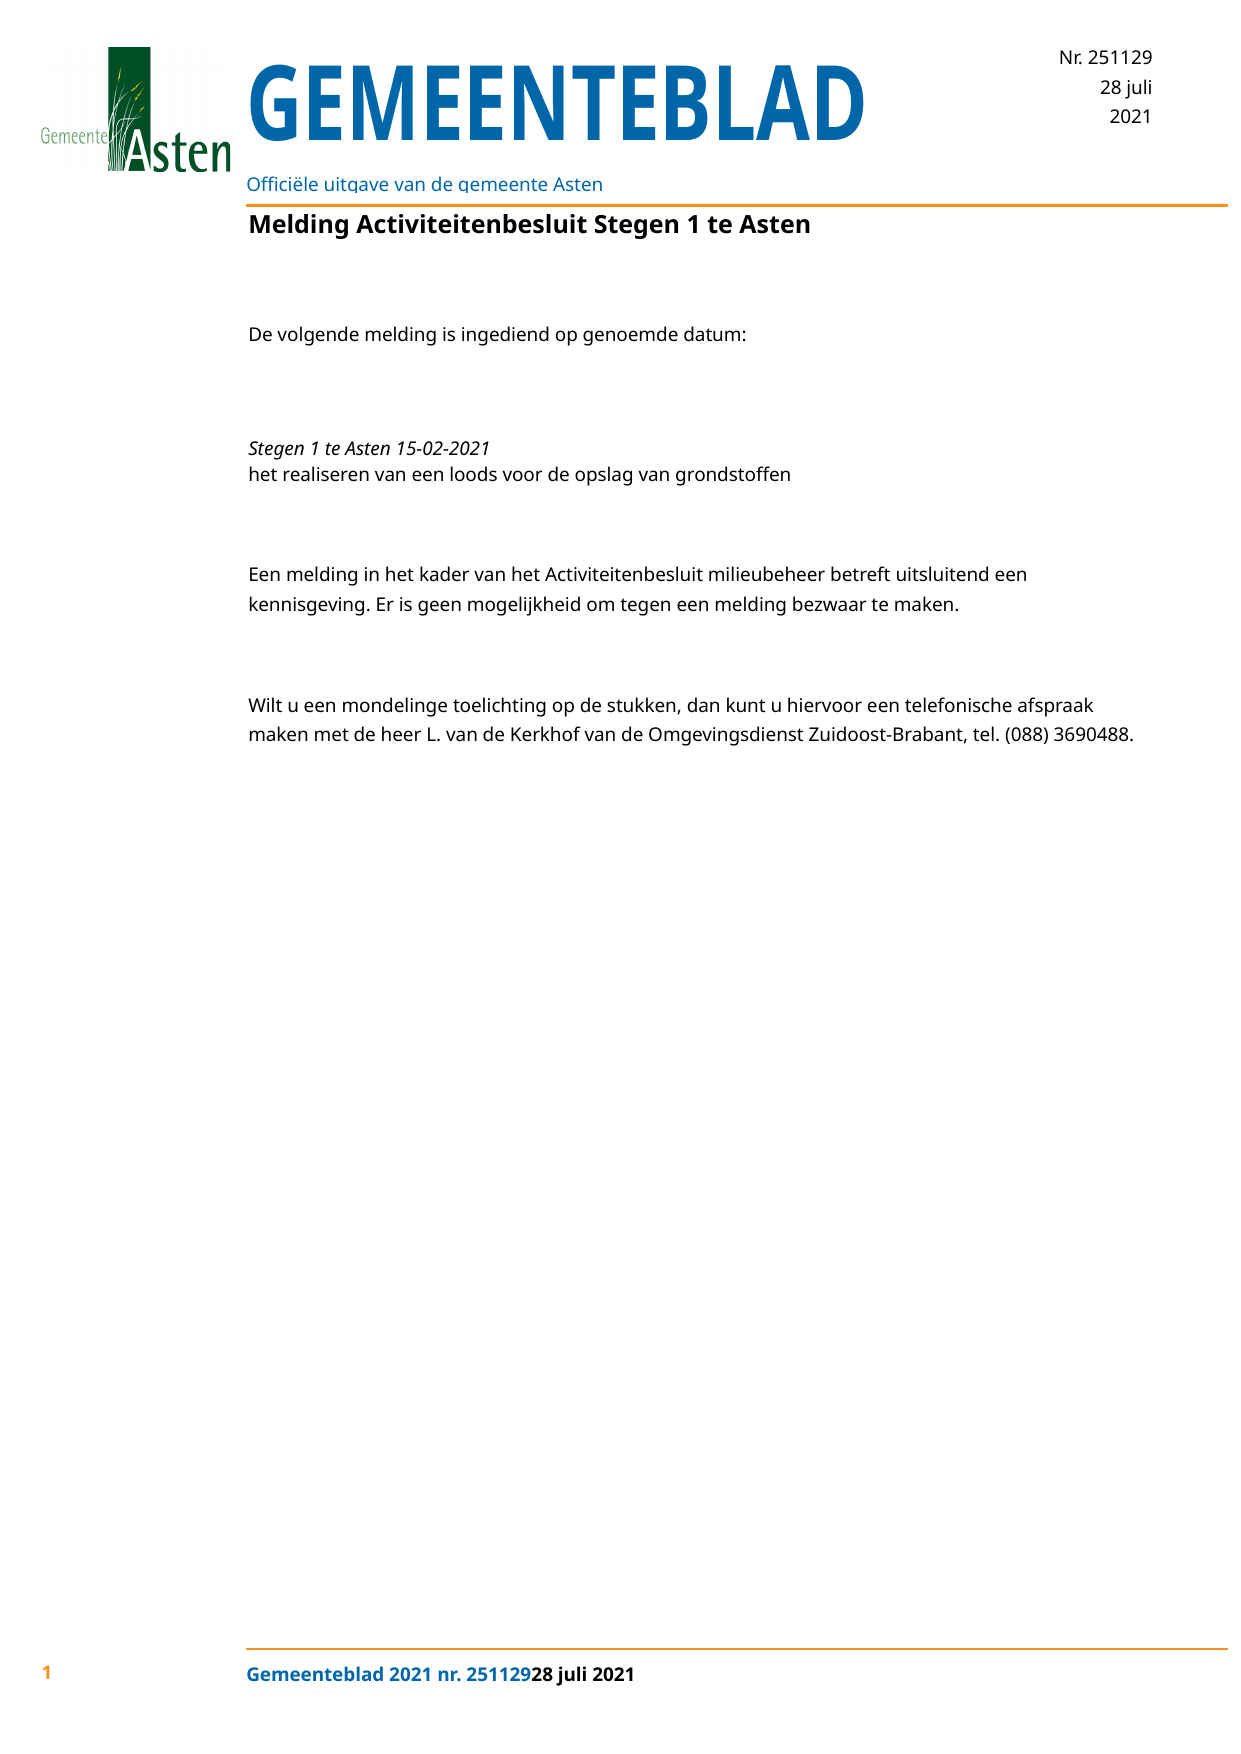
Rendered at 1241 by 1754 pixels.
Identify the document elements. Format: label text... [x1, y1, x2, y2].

text Een melding in het kader van het Activiteitenbesluit milieubeheer betreft uitsluitend een kennisgeving. Er is geen mogelijkheid om tegen een melding bezwaar te maken. [248, 562, 1152, 617]
text Stegen 1 te Asten 15-02-2021 [248, 435, 1152, 461]
text Melding Activiteitenbesluit Stegen 1 te Asten [248, 207, 1152, 241]
text Wilt u een mondelinge toelichting op de stukken, dan kunt u hiervoor een telefonische afspraak maken met de heer L. van de Kerkhof van de Omgevingsdienst Zuidoost-Brabant, tel. (088) 3690488. [248, 692, 1152, 747]
picture [41, 47, 231, 172]
text het realiseren van een loods voor de opslag van grondstoffen [248, 461, 1152, 487]
text De volgende melding is ingediend op genoemde datum: [248, 321, 1152, 346]
